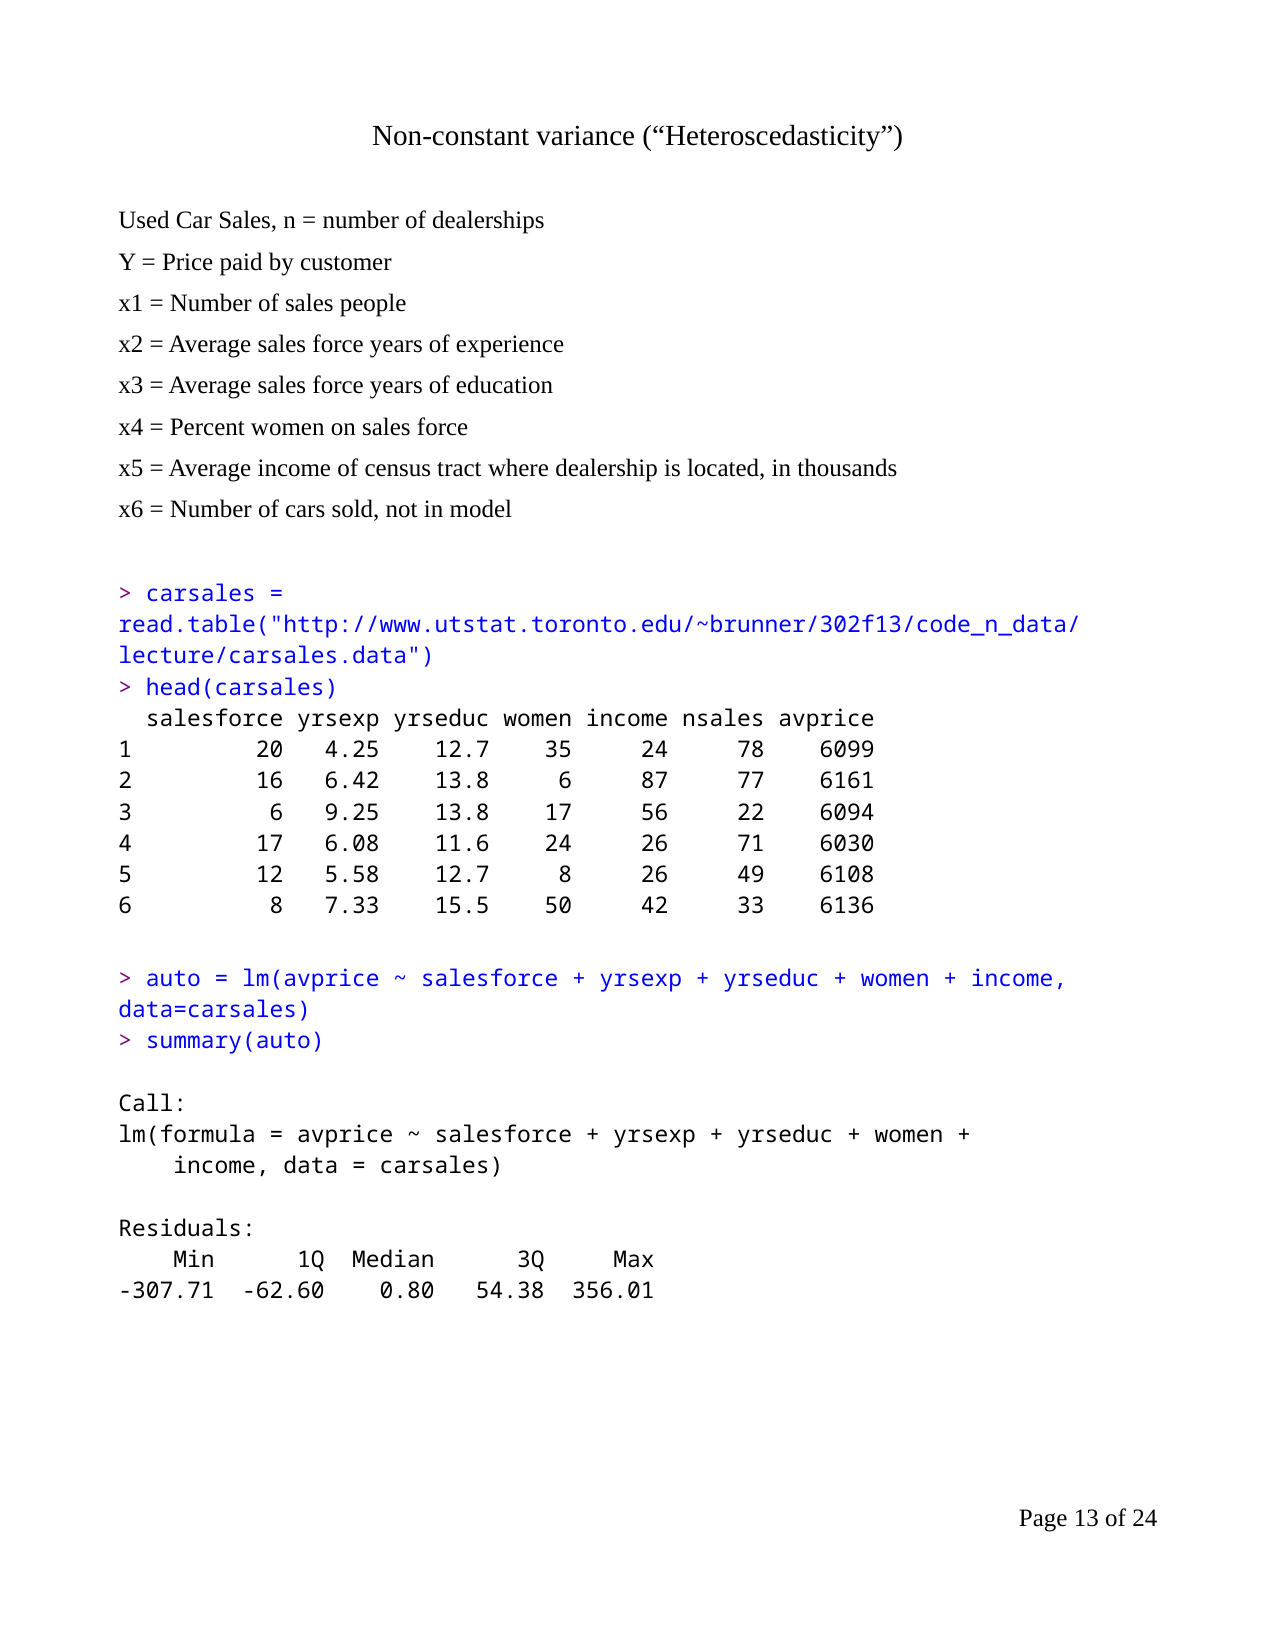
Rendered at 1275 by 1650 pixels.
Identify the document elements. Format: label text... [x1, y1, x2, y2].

text > head(carsales) [118, 670, 1157, 702]
text x3 = Average sales force years of education [118, 370, 1157, 399]
text 1 20 4.25 12.7 35 24 78 6099 [118, 733, 1157, 764]
text Y = Price paid by customer [118, 247, 1157, 275]
text 5 12 5.58 12.7 8 26 49 6108 [118, 858, 1157, 889]
text Residuals: [118, 1212, 1157, 1243]
text x2 = Average sales force years of experience [118, 329, 1157, 358]
text x4 = Percent women on sales force [118, 412, 1157, 440]
text 4 17 6.08 11.6 24 26 71 6030 [118, 827, 1157, 858]
text Non-constant variance (“Heteroscedasticity”) [118, 118, 1157, 152]
text > carsales = read.table("http://www.utstat.toronto.edu/~brunner/302f13/code_n_data/lecture/carsales.data") [118, 577, 1157, 670]
text 2 16 6.42 13.8 6 87 77 6161 [118, 764, 1157, 795]
text Call: [118, 1087, 1157, 1118]
text x1 = Number of sales people [118, 288, 1157, 317]
text -307.71 -62.60 0.80 54.38 356.01 [118, 1274, 1157, 1305]
text lm(formula = avprice ~ salesforce + yrsexp + yrseduc + women + [118, 1118, 1157, 1149]
text > summary(auto) [118, 1024, 1157, 1055]
text Used Car Sales, n = number of dealerships [118, 205, 1157, 234]
text > auto = lm(avprice ~ salesforce + yrsexp + yrseduc + women + income, data=carsales) [118, 962, 1157, 1024]
text salesforce yrsexp yrseduc women income nsales avprice [118, 702, 1157, 733]
text 3 6 9.25 13.8 17 56 22 6094 [118, 795, 1157, 827]
text x5 = Average income of census tract where dealership is located, in thousands [118, 453, 1157, 482]
text Min 1Q Median 3Q Max [118, 1243, 1157, 1274]
text income, data = carsales) [118, 1149, 1157, 1180]
text 6 8 7.33 15.5 50 42 33 6136 [118, 889, 1157, 920]
text x6 = Number of cars sold, not in model [118, 494, 1157, 523]
